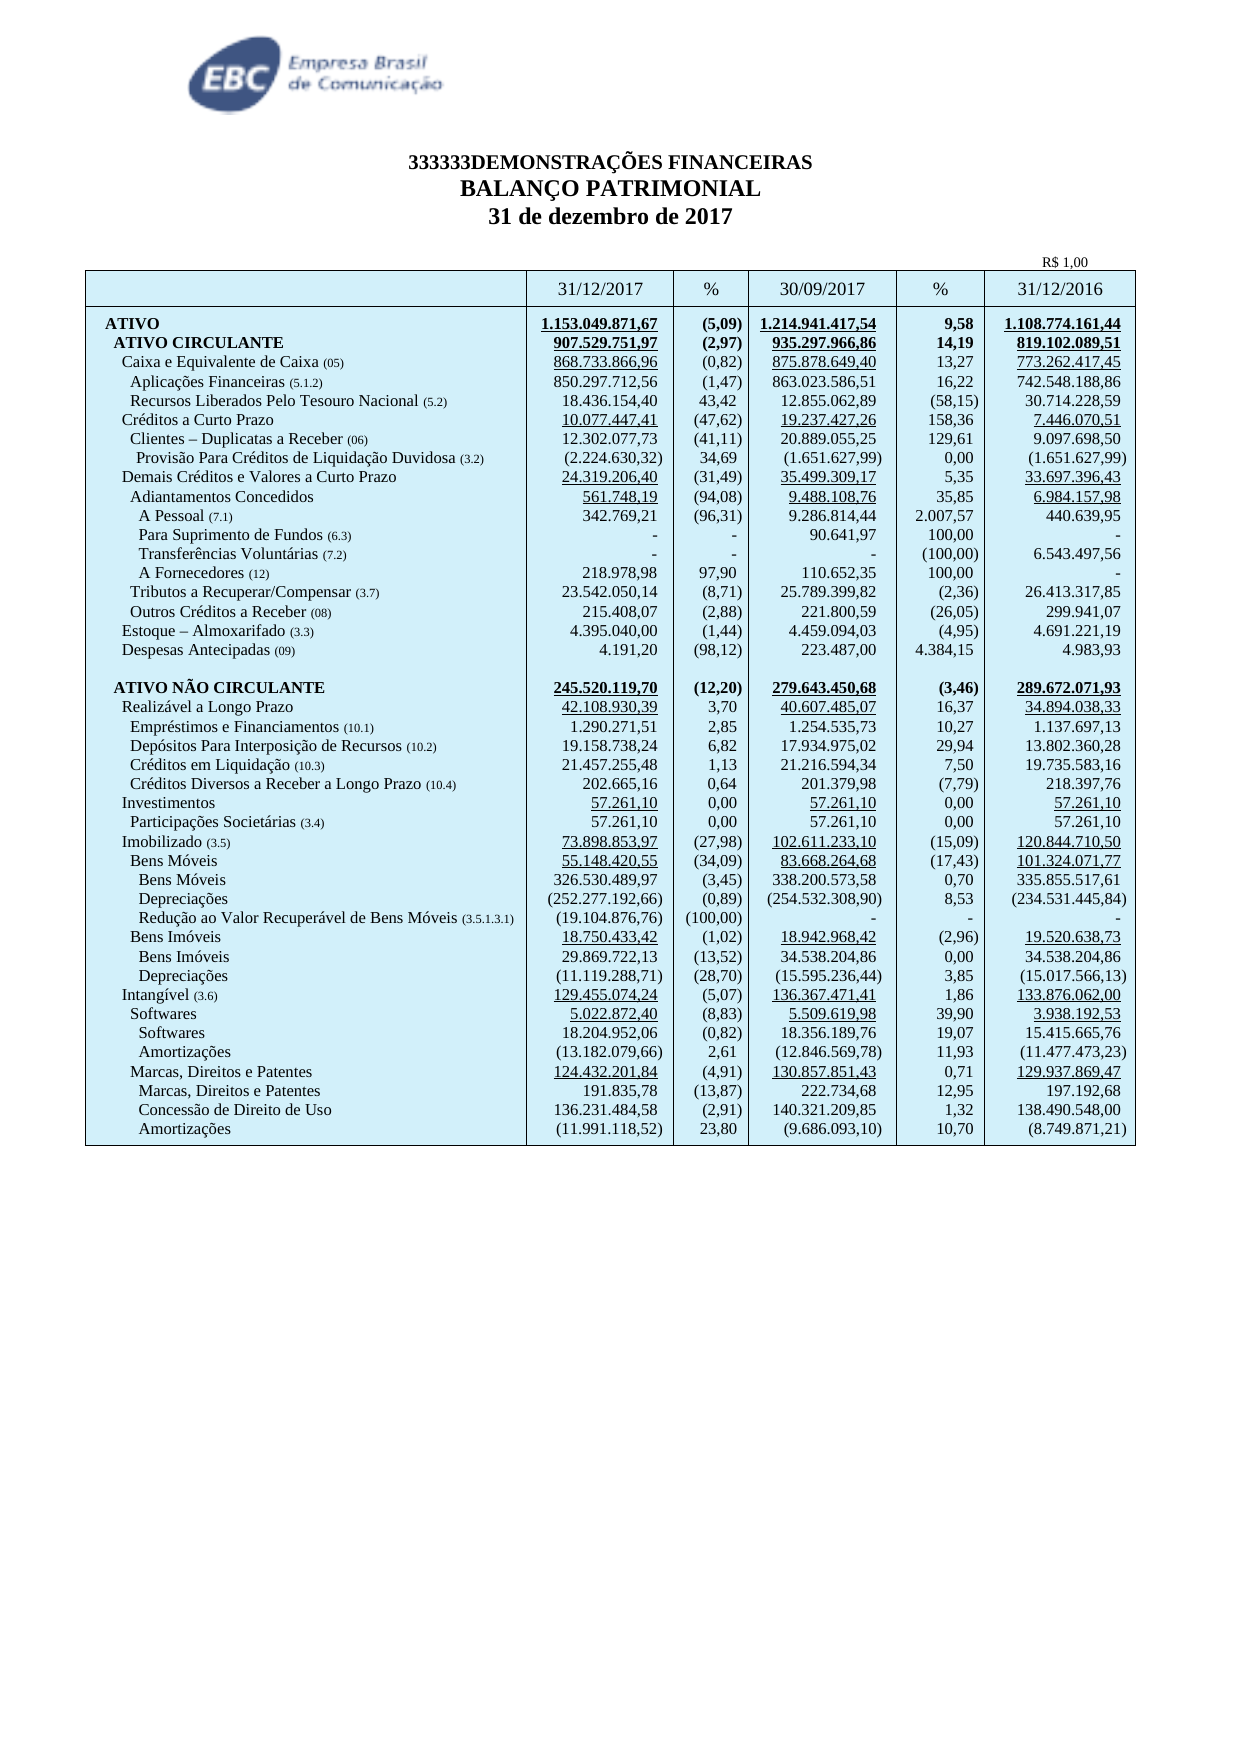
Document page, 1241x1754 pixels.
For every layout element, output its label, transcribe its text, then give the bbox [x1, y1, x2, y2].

table_cell 18.204.952,06 [527, 1023, 673, 1042]
table_cell 19.520.638,73 [985, 927, 1135, 946]
table_cell 40.607.485,07 [749, 697, 896, 716]
table_cell 863.023.586,51 [749, 371, 896, 391]
table_cell 222.734,68 [749, 1081, 896, 1100]
table_cell (11.477.473,23) [985, 1042, 1135, 1061]
table_cell - [985, 525, 1135, 544]
table_cell Aplicações Financeiras (5.1.2) [86, 371, 526, 391]
table_cell 1,13 [674, 755, 748, 774]
table_cell Bens Imóveis [86, 946, 526, 966]
table_cell 6.543.497,56 [985, 544, 1135, 563]
table_cell 0,71 [897, 1061, 984, 1081]
table_cell 3,85 [897, 966, 984, 985]
table_cell 868.733.866,96 [527, 352, 673, 371]
table_cell - [527, 525, 673, 544]
table_cell 124.432.201,84 [527, 1061, 673, 1081]
table_cell Bens Móveis [86, 851, 526, 870]
table_cell [749, 307, 896, 314]
table_cell 100,00 [897, 525, 984, 544]
table_cell (254.532.308,90) [749, 889, 896, 908]
table_cell 338.200.573,58 [749, 870, 896, 889]
table_cell (8.749.871,21) [985, 1119, 1135, 1138]
table_cell 35.499.309,17 [749, 467, 896, 486]
table_cell (11.991.118,52) [527, 1119, 673, 1138]
table_cell 1,32 [897, 1100, 984, 1119]
table_cell 10.077.447,41 [527, 410, 673, 429]
table_cell 0,64 [674, 774, 748, 793]
table_cell 1.137.697,13 [985, 716, 1135, 736]
table_cell 18.356.189,76 [749, 1023, 896, 1042]
table_cell 326.530.489,97 [527, 870, 673, 889]
table_cell Bens Móveis [86, 870, 526, 889]
table_cell - [527, 544, 673, 563]
table_cell 0,70 [897, 870, 984, 889]
table_cell 13.802.360,28 [985, 736, 1135, 755]
table_cell 1,86 [897, 985, 984, 1004]
table_cell 4.395.040,00 [527, 621, 673, 640]
table_cell 43,42 [674, 391, 748, 410]
table_cell 17.934.975,02 [749, 736, 896, 755]
table_cell (96,31) [674, 506, 748, 525]
table_cell (1.651.627,99) [985, 448, 1135, 467]
table_cell 218.978,98 [527, 563, 673, 582]
table_cell 19.158.738,24 [527, 736, 673, 755]
table_cell (13,87) [674, 1081, 748, 1100]
table_cell Outros Créditos a Receber (08) [86, 601, 526, 621]
table_header [86, 271, 526, 306]
table_cell (98,12) [674, 640, 748, 659]
table_cell (13.182.079,66) [527, 1042, 673, 1061]
table_cell 5.509.619,98 [749, 1004, 896, 1023]
table_cell 140.321.209,85 [749, 1100, 896, 1119]
table_cell Adiantamentos Concedidos [86, 486, 526, 506]
table_cell ATIVO [86, 314, 526, 333]
table_cell (15,09) [897, 831, 984, 851]
table_cell (17,43) [897, 851, 984, 870]
table_cell (19.104.876,76) [527, 908, 673, 927]
table_cell (12,20) [674, 678, 748, 697]
table_cell 57.261,10 [985, 793, 1135, 812]
table_cell 16,37 [897, 697, 984, 716]
table_cell 138.490.548,00 [985, 1100, 1135, 1119]
table_cell 110.652,35 [749, 563, 896, 582]
table_cell 12,95 [897, 1081, 984, 1100]
table_cell 33.697.396,43 [985, 467, 1135, 486]
table_cell 202.665,16 [527, 774, 673, 793]
table_cell [86, 307, 526, 314]
table_cell 299.941,07 [985, 601, 1135, 621]
table_cell (0,82) [674, 1023, 748, 1042]
table_cell [749, 659, 896, 678]
table_cell 90.641,97 [749, 525, 896, 544]
table_cell 73.898.853,97 [527, 831, 673, 851]
table_cell [985, 659, 1135, 678]
table_cell Concessão de Direito de Uso [86, 1100, 526, 1119]
table_cell 3,70 [674, 697, 748, 716]
table_cell 21.457.255,48 [527, 755, 673, 774]
table_cell (15.017.566,13) [985, 966, 1135, 985]
table_cell Depreciações [86, 889, 526, 908]
table_cell 42.108.930,39 [527, 697, 673, 716]
table_cell 133.876.062,00 [985, 985, 1135, 1004]
table_cell 7,50 [897, 755, 984, 774]
table_cell A Fornecedores (12) [86, 563, 526, 582]
table_cell Participações Societárias (3.4) [86, 812, 526, 831]
table_cell 223.487,00 [749, 640, 896, 659]
table_cell 21.216.594,34 [749, 755, 896, 774]
table_cell (2,96) [897, 927, 984, 946]
table_cell (100,00) [674, 908, 748, 927]
table_header 30/09/2017 [749, 271, 896, 306]
table_cell (47,62) [674, 410, 748, 429]
table_cell 13,27 [897, 352, 984, 371]
table_cell 25.789.399,82 [749, 582, 896, 601]
table_cell 1.290.271,51 [527, 716, 673, 736]
table_cell 3.938.192,53 [985, 1004, 1135, 1023]
table_cell Softwares [86, 1004, 526, 1023]
table_cell 561.748,19 [527, 486, 673, 506]
table_cell (252.277.192,66) [527, 889, 673, 908]
table_cell [86, 1138, 526, 1145]
table_cell 5,35 [897, 467, 984, 486]
table_cell 10,70 [897, 1119, 984, 1138]
table_cell 29,94 [897, 736, 984, 755]
table_cell [674, 1138, 748, 1145]
table_cell 12.302.077,73 [527, 429, 673, 448]
table_cell 1.254.535,73 [749, 716, 896, 736]
table_cell Clientes – Duplicatas a Receber (06) [86, 429, 526, 448]
table_cell 342.769,21 [527, 506, 673, 525]
table_header % [897, 271, 984, 306]
table_cell (0,89) [674, 889, 748, 908]
table_cell 215.408,07 [527, 601, 673, 621]
table_cell Realizável a Longo Prazo [86, 697, 526, 716]
table_cell 18.942.968,42 [749, 927, 896, 946]
table_cell - [749, 908, 896, 927]
table_cell Redução ao Valor Recuperável de Bens Móveis (3.5.1.3.1) [86, 908, 526, 927]
table_cell 197.192,68 [985, 1081, 1135, 1100]
table_cell 2.007,57 [897, 506, 984, 525]
table_cell (9.686.093,10) [749, 1119, 896, 1138]
table_cell 4.459.094,03 [749, 621, 896, 640]
table_cell Tributos a Recuperar/Compensar (3.7) [86, 582, 526, 601]
table_cell 1.108.774.161,44 [985, 314, 1135, 333]
table_cell A Pessoal (7.1) [86, 506, 526, 525]
table_cell 850.297.712,56 [527, 371, 673, 391]
table_cell 136.367.471,41 [749, 985, 896, 1004]
table_cell Empréstimos e Financiamentos (10.1) [86, 716, 526, 736]
table_cell 129.455.074,24 [527, 985, 673, 1004]
table_cell (3,45) [674, 870, 748, 889]
table_cell Demais Créditos e Valores a Curto Prazo [86, 467, 526, 486]
table_cell 18.436.154,40 [527, 391, 673, 410]
table_cell 0,00 [674, 793, 748, 812]
table_cell Recursos Liberados Pelo Tesouro Nacional (5.2) [86, 391, 526, 410]
table_cell Créditos em Liquidação (10.3) [86, 755, 526, 774]
table_cell 773.262.417,45 [985, 352, 1135, 371]
table_cell 34.894.038,33 [985, 697, 1135, 716]
table_cell 9.488.108,76 [749, 486, 896, 506]
table_cell - [897, 908, 984, 927]
table_cell Caixa e Equivalente de Caixa (05) [86, 352, 526, 371]
table_cell 819.102.089,51 [985, 333, 1135, 352]
table_cell 19.735.583,16 [985, 755, 1135, 774]
table_header 31/12/2016 [985, 271, 1135, 306]
table_cell 19,07 [897, 1023, 984, 1042]
table_cell Despesas Antecipadas (09) [86, 640, 526, 659]
table_cell Depreciações [86, 966, 526, 985]
table_cell 0,00 [897, 793, 984, 812]
table_cell 12.855.062,89 [749, 391, 896, 410]
table_cell 1.153.049.871,67 [527, 314, 673, 333]
table_cell Imobilizado (3.5) [86, 831, 526, 851]
table_header 31/12/2017 [527, 271, 673, 306]
table_cell Intangível (3.6) [86, 985, 526, 1004]
table_cell Depósitos Para Interposição de Recursos (10.2) [86, 736, 526, 755]
table_cell 130.857.851,43 [749, 1061, 896, 1081]
table_cell 4.691.221,19 [985, 621, 1135, 640]
table_cell 158,36 [897, 410, 984, 429]
table_cell 218.397,76 [985, 774, 1135, 793]
table_cell 129,61 [897, 429, 984, 448]
table_cell 26.413.317,85 [985, 582, 1135, 601]
table_cell 34.538.204,86 [749, 946, 896, 966]
table_cell (0,82) [674, 352, 748, 371]
table_cell 16,22 [897, 371, 984, 391]
table_cell [897, 1138, 984, 1145]
table_cell 7.446.070,51 [985, 410, 1135, 429]
table_cell 57.261,10 [527, 793, 673, 812]
table_cell (7,79) [897, 774, 984, 793]
table_cell (11.119.288,71) [527, 966, 673, 985]
table_cell Transferências Voluntárias (7.2) [86, 544, 526, 563]
table_cell (13,52) [674, 946, 748, 966]
table_cell 23,80 [674, 1119, 748, 1138]
table_cell 0,00 [897, 812, 984, 831]
table_cell (58,15) [897, 391, 984, 410]
table_cell [527, 307, 673, 314]
table_cell (8,71) [674, 582, 748, 601]
table_cell 57.261,10 [527, 812, 673, 831]
table_cell (2,88) [674, 601, 748, 621]
table_cell 279.643.450,68 [749, 678, 896, 697]
table_cell Amortizações [86, 1119, 526, 1138]
table_cell Créditos Diversos a Receber a Longo Prazo (10.4) [86, 774, 526, 793]
table_cell Marcas, Direitos e Patentes [86, 1061, 526, 1081]
table_cell 4.983,93 [985, 640, 1135, 659]
table_cell Bens Imóveis [86, 927, 526, 946]
table_cell 10,27 [897, 716, 984, 736]
table_cell [527, 659, 673, 678]
table_cell (4,95) [897, 621, 984, 640]
table_header % [674, 271, 748, 306]
table_cell (2,97) [674, 333, 748, 352]
table_cell (34,09) [674, 851, 748, 870]
table_cell 8,53 [897, 889, 984, 908]
table_cell 2,61 [674, 1042, 748, 1061]
table_cell - [674, 525, 748, 544]
table_cell - [749, 544, 896, 563]
table_cell 0,00 [674, 812, 748, 831]
table_cell 9.286.814,44 [749, 506, 896, 525]
table_cell Amortizações [86, 1042, 526, 1061]
table_cell (28,70) [674, 966, 748, 985]
table_cell Estoque – Almoxarifado (3.3) [86, 621, 526, 640]
table_cell 34,69 [674, 448, 748, 467]
table_cell [674, 659, 748, 678]
table_cell 875.878.649,40 [749, 352, 896, 371]
table_cell 102.611.233,10 [749, 831, 896, 851]
table_cell 11,93 [897, 1042, 984, 1061]
table_cell 34.538.204,86 [985, 946, 1135, 966]
table_cell (3,46) [897, 678, 984, 697]
table_cell Softwares [86, 1023, 526, 1042]
table_cell 83.668.264,68 [749, 851, 896, 870]
table_cell (234.531.445,84) [985, 889, 1135, 908]
table_cell Marcas, Direitos e Patentes [86, 1081, 526, 1100]
table_cell [897, 659, 984, 678]
table_cell [749, 1138, 896, 1145]
table_cell Investimentos [86, 793, 526, 812]
table_cell (4,91) [674, 1061, 748, 1081]
table_cell (12.846.569,78) [749, 1042, 896, 1061]
text BALANÇO PATRIMONIAL [187, 174, 1034, 202]
table_cell 29.869.722,13 [527, 946, 673, 966]
table_cell 201.379,98 [749, 774, 896, 793]
table_cell Para Suprimento de Fundos (6.3) [86, 525, 526, 544]
table_cell 14,19 [897, 333, 984, 352]
table_cell 1.214.941.417,54 [749, 314, 896, 333]
table_cell 221.800,59 [749, 601, 896, 621]
table_cell ATIVO NÃO CIRCULANTE [86, 678, 526, 697]
table_cell (5,07) [674, 985, 748, 1004]
table_cell 2,85 [674, 716, 748, 736]
table_cell 4.191,20 [527, 640, 673, 659]
table_cell 0,00 [897, 448, 984, 467]
table_cell 18.750.433,42 [527, 927, 673, 946]
table_cell 55.148.420,55 [527, 851, 673, 870]
table_cell 35,85 [897, 486, 984, 506]
table_cell ATIVO CIRCULANTE [86, 333, 526, 352]
table_cell 136.231.484,58 [527, 1100, 673, 1119]
table_cell (41,11) [674, 429, 748, 448]
table_cell (1,47) [674, 371, 748, 391]
table_cell (1.651.627,99) [749, 448, 896, 467]
table_cell (2,36) [897, 582, 984, 601]
table_cell 97,90 [674, 563, 748, 582]
table_cell 289.672.071,93 [985, 678, 1135, 697]
table_cell 15.415.665,76 [985, 1023, 1135, 1042]
table_cell 935.297.966,86 [749, 333, 896, 352]
table_cell 24.319.206,40 [527, 467, 673, 486]
table_cell 440.639,95 [985, 506, 1135, 525]
table_cell (27,98) [674, 831, 748, 851]
table_cell (15.595.236,44) [749, 966, 896, 985]
table_cell 19.237.427,26 [749, 410, 896, 429]
table_cell (1,44) [674, 621, 748, 640]
table_cell 30.714.228,59 [985, 391, 1135, 410]
table_cell [897, 307, 984, 314]
table_cell 101.324.071,77 [985, 851, 1135, 870]
table_cell - [985, 908, 1135, 927]
table_cell Créditos a Curto Prazo [86, 410, 526, 429]
table_cell (1,02) [674, 927, 748, 946]
table_cell [527, 1138, 673, 1145]
table_cell (31,49) [674, 467, 748, 486]
table_cell 5.022.872,40 [527, 1004, 673, 1023]
table_cell 6.984.157,98 [985, 486, 1135, 506]
table_cell 57.261,10 [749, 812, 896, 831]
table_cell 120.844.710,50 [985, 831, 1135, 851]
table_cell [674, 307, 748, 314]
table_cell [86, 659, 526, 678]
table_cell 39,90 [897, 1004, 984, 1023]
table_cell (5,09) [674, 314, 748, 333]
table_cell 742.548.188,86 [985, 371, 1135, 391]
table_cell (8,83) [674, 1004, 748, 1023]
text 31 de dezembro de 2017 [187, 202, 1034, 229]
table_cell 100,00 [897, 563, 984, 582]
table_cell 191.835,78 [527, 1081, 673, 1100]
table_cell [985, 307, 1135, 314]
table_cell 57.261,10 [749, 793, 896, 812]
table_cell 57.261,10 [985, 812, 1135, 831]
text R$ 1,00 [187, 253, 1088, 270]
table_cell (2,91) [674, 1100, 748, 1119]
table_cell (26,05) [897, 601, 984, 621]
table_cell [985, 1138, 1135, 1145]
table_cell 9,58 [897, 314, 984, 333]
table_cell - [674, 544, 748, 563]
text 333333DEMONSTRAÇÕES FINANCEIRAS [187, 150, 1034, 174]
table_cell (2.224.630,32) [527, 448, 673, 467]
table_cell 6,82 [674, 736, 748, 755]
table_cell (94,08) [674, 486, 748, 506]
table_cell 129.937.869,47 [985, 1061, 1135, 1081]
table_cell 335.855.517,61 [985, 870, 1135, 889]
table_cell Provisão Para Créditos de Liquidação Duvidosa (3.2) [86, 448, 526, 467]
table_cell - [985, 563, 1135, 582]
table_cell 9.097.698,50 [985, 429, 1135, 448]
table_cell 20.889.055,25 [749, 429, 896, 448]
table_cell 4.384,15 [897, 640, 984, 659]
table_cell 23.542.050,14 [527, 582, 673, 601]
table_cell (100,00) [897, 544, 984, 563]
table_cell 245.520.119,70 [527, 678, 673, 697]
table_cell 907.529.751,97 [527, 333, 673, 352]
table_cell 0,00 [897, 946, 984, 966]
